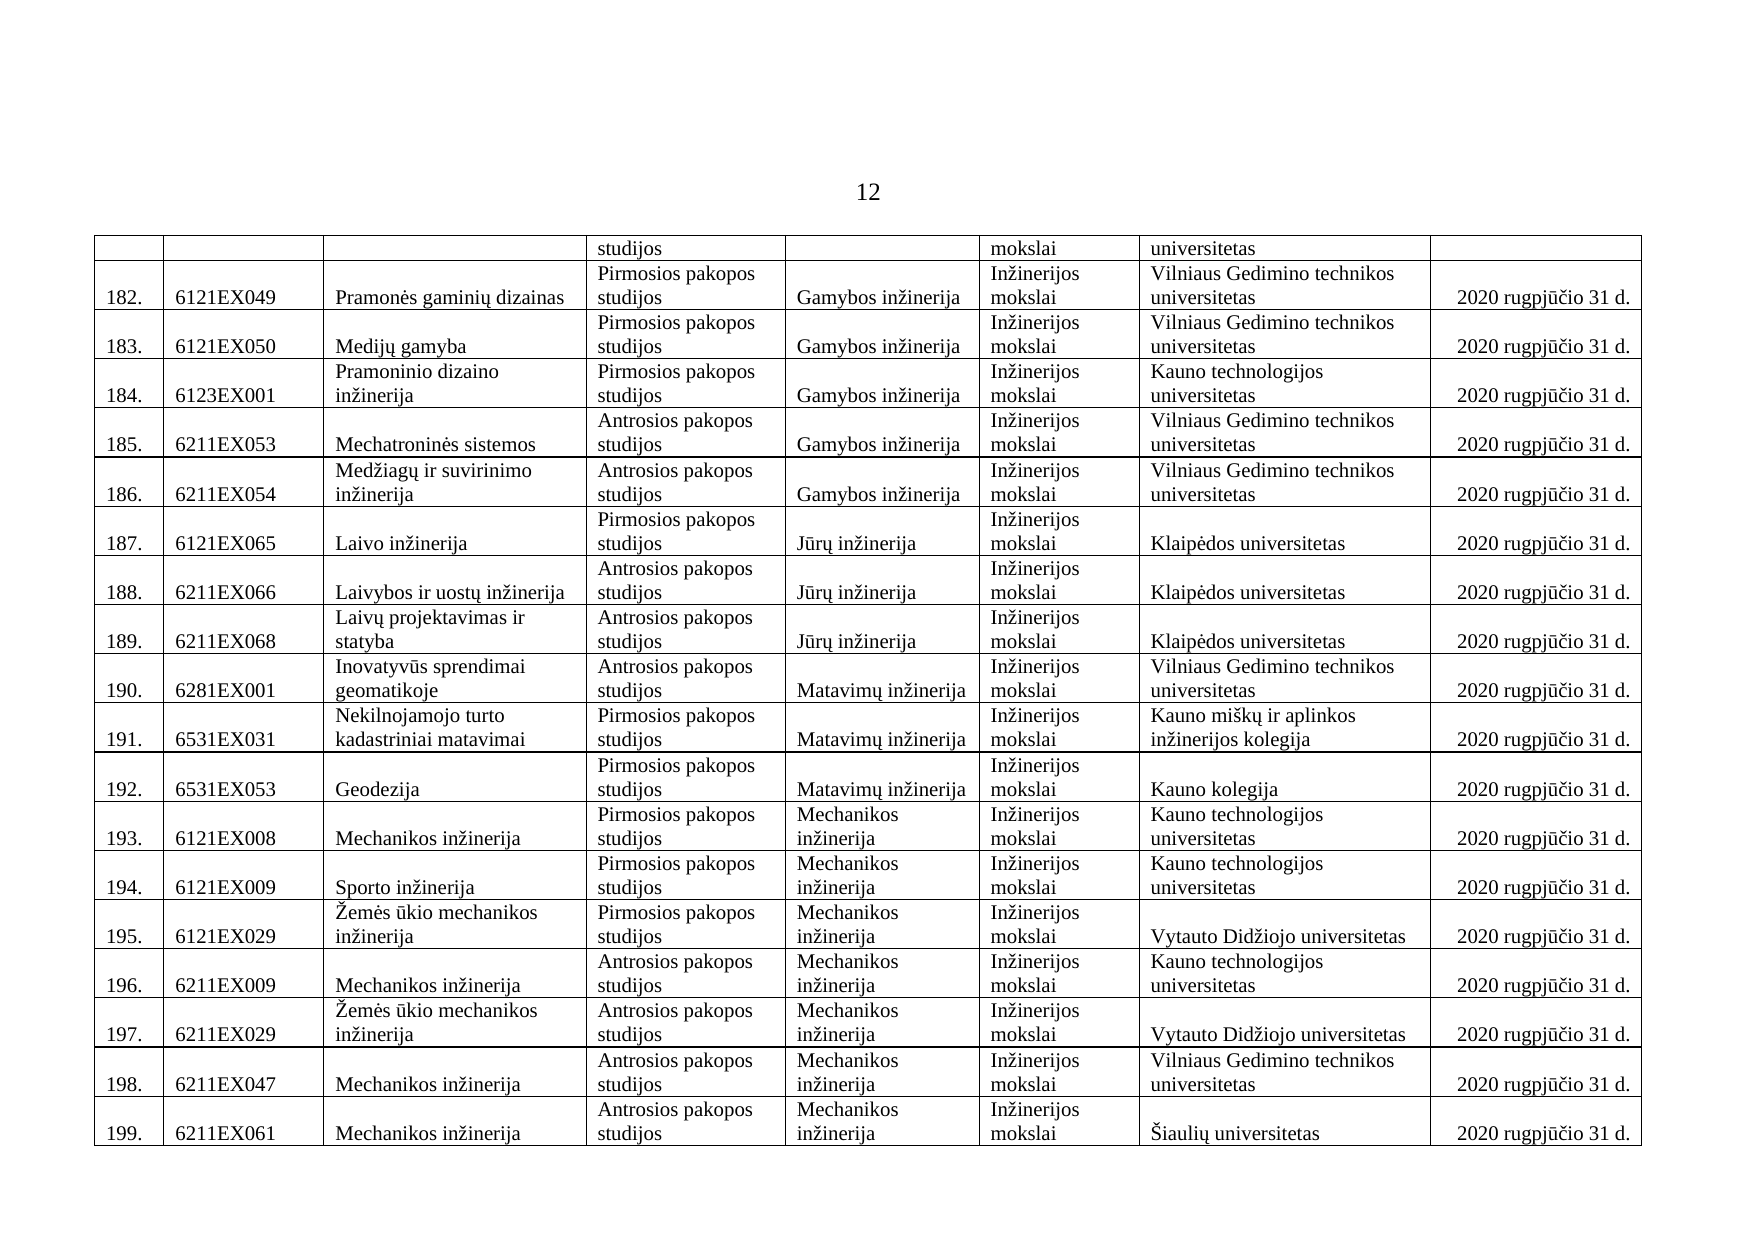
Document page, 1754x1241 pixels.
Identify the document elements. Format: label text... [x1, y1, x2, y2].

table_cell Inžinerijos mokslai [980, 359, 1139, 407]
table_cell 194. [95, 851, 163, 899]
table_cell Gamybos inžinerija [786, 359, 979, 407]
table_cell [164, 236, 323, 260]
table_cell Mechanikos inžinerija [324, 1097, 586, 1145]
table_cell Gamybos inžinerija [786, 261, 979, 309]
table_cell Vilniaus Gedimino technikos universitetas [1140, 261, 1430, 309]
table_cell Matavimų inžinerija [786, 703, 979, 751]
table_cell 6281EX001 [164, 654, 323, 702]
table_cell 6211EX029 [164, 998, 323, 1046]
table_cell Mechanikos inžinerija [324, 949, 586, 997]
table_cell Vilniaus Gedimino technikos universitetas [1140, 1048, 1430, 1096]
table_cell Inžinerijos mokslai [980, 802, 1139, 850]
table_cell Inžinerijos mokslai [980, 507, 1139, 555]
table_cell Antrosios pakopos studijos [587, 458, 785, 506]
table_cell Kauno kolegija [1140, 753, 1430, 801]
table_cell 6121EX065 [164, 507, 323, 555]
table_cell Inžinerijos mokslai [980, 998, 1139, 1046]
table_cell 190. [95, 654, 163, 702]
table_cell Inžinerijos mokslai [980, 949, 1139, 997]
table_cell Inžinerijos mokslai [980, 556, 1139, 604]
table_cell 6531EX053 [164, 753, 323, 801]
table_cell Inžinerijos mokslai [980, 605, 1139, 653]
table_cell Matavimų inžinerija [786, 654, 979, 702]
table_cell 192. [95, 753, 163, 801]
table_cell 2020 rugpjūčio 31 d. [1431, 753, 1641, 801]
table_cell 198. [95, 1048, 163, 1096]
table_cell 2020 rugpjūčio 31 d. [1431, 458, 1641, 506]
table_cell Vytauto Didžiojo universitetas [1140, 900, 1430, 948]
table_cell Šiaulių universitetas [1140, 1097, 1430, 1145]
table_cell Inžinerijos mokslai [980, 654, 1139, 702]
table_cell Pramonės gaminių dizainas [324, 261, 586, 309]
table_cell 2020 rugpjūčio 31 d. [1431, 556, 1641, 604]
table_cell 6211EX066 [164, 556, 323, 604]
table_cell Pirmosios pakopos studijos [587, 753, 785, 801]
table_cell Vilniaus Gedimino technikos universitetas [1140, 458, 1430, 506]
table_cell 6121EX008 [164, 802, 323, 850]
table_cell 2020 rugpjūčio 31 d. [1431, 359, 1641, 407]
table_cell 6211EX054 [164, 458, 323, 506]
table_cell Antrosios pakopos studijos [587, 998, 785, 1046]
table_cell 2020 rugpjūčio 31 d. [1431, 703, 1641, 751]
table_cell Medijų gamyba [324, 310, 586, 358]
table_cell Antrosios pakopos studijos [587, 556, 785, 604]
table_cell Antrosios pakopos studijos [587, 605, 785, 653]
table_cell 2020 rugpjūčio 31 d. [1431, 654, 1641, 702]
table_cell Gamybos inžinerija [786, 310, 979, 358]
table_cell 2020 rugpjūčio 31 d. [1431, 949, 1641, 997]
table_cell 2020 rugpjūčio 31 d. [1431, 1048, 1641, 1096]
table_cell Antrosios pakopos studijos [587, 408, 785, 456]
table_cell Mechanikos inžinerija [786, 900, 979, 948]
table_cell 2020 rugpjūčio 31 d. [1431, 310, 1641, 358]
table_cell 191. [95, 703, 163, 751]
table_cell Pirmosios pakopos studijos [587, 310, 785, 358]
table_cell 6211EX053 [164, 408, 323, 456]
table_cell Vilniaus Gedimino technikos universitetas [1140, 408, 1430, 456]
table_cell Pirmosios pakopos studijos [587, 359, 785, 407]
table_cell 6211EX009 [164, 949, 323, 997]
table_cell Žemės ūkio mechanikos inžinerija [324, 900, 586, 948]
table_cell 6121EX049 [164, 261, 323, 309]
table_cell [324, 236, 586, 260]
table_cell 2020 rugpjūčio 31 d. [1431, 998, 1641, 1046]
table_cell Klaipėdos universitetas [1140, 556, 1430, 604]
table_cell Žemės ūkio mechanikos inžinerija [324, 998, 586, 1046]
table_cell Inžinerijos mokslai [980, 458, 1139, 506]
table_cell Antrosios pakopos studijos [587, 949, 785, 997]
table_cell Pirmosios pakopos studijos [587, 703, 785, 751]
table_cell Pramoninio dizaino inžinerija [324, 359, 586, 407]
table_cell Mechanikos inžinerija [786, 1097, 979, 1145]
table_cell 2020 rugpjūčio 31 d. [1431, 1097, 1641, 1145]
table_cell Matavimų inžinerija [786, 753, 979, 801]
table_cell 6211EX068 [164, 605, 323, 653]
table_cell Mechanikos inžinerija [786, 949, 979, 997]
table_cell 186. [95, 458, 163, 506]
table_cell universitetas [1140, 236, 1430, 260]
table_cell Inžinerijos mokslai [980, 900, 1139, 948]
table_cell 2020 rugpjūčio 31 d. [1431, 605, 1641, 653]
table_cell Klaipėdos universitetas [1140, 605, 1430, 653]
table_cell Mechanikos inžinerija [324, 1048, 586, 1096]
table_cell 6123EX001 [164, 359, 323, 407]
table_cell 6121EX009 [164, 851, 323, 899]
table_cell Mechanikos inžinerija [786, 1048, 979, 1096]
table_cell Nekilnojamojo turto kadastriniai matavimai [324, 703, 586, 751]
table_cell 196. [95, 949, 163, 997]
table_cell 188. [95, 556, 163, 604]
table_cell Inžinerijos mokslai [980, 1048, 1139, 1096]
table_cell [95, 236, 163, 260]
table_cell Inžinerijos mokslai [980, 851, 1139, 899]
table_cell 2020 rugpjūčio 31 d. [1431, 261, 1641, 309]
table_cell mokslai [980, 236, 1139, 260]
table_cell 2020 rugpjūčio 31 d. [1431, 802, 1641, 850]
table_cell 6121EX029 [164, 900, 323, 948]
table_cell Inžinerijos mokslai [980, 753, 1139, 801]
table_cell Sporto inžinerija [324, 851, 586, 899]
table_cell 2020 rugpjūčio 31 d. [1431, 507, 1641, 555]
table_cell Mechanikos inžinerija [786, 851, 979, 899]
table_cell Kauno miškų ir aplinkos inžinerijos kolegija [1140, 703, 1430, 751]
table_cell 6121EX050 [164, 310, 323, 358]
table_cell Mechatroninės sistemos [324, 408, 586, 456]
table_cell Kauno technologijos universitetas [1140, 802, 1430, 850]
table_cell Jūrų inžinerija [786, 556, 979, 604]
table_cell 195. [95, 900, 163, 948]
table_cell 185. [95, 408, 163, 456]
table_cell 187. [95, 507, 163, 555]
table_cell 6531EX031 [164, 703, 323, 751]
table_cell Pirmosios pakopos studijos [587, 900, 785, 948]
table_cell Pirmosios pakopos studijos [587, 851, 785, 899]
table_cell Jūrų inžinerija [786, 507, 979, 555]
table_cell Kauno technologijos universitetas [1140, 851, 1430, 899]
table_cell Pirmosios pakopos studijos [587, 802, 785, 850]
table_cell 183. [95, 310, 163, 358]
table_cell 199. [95, 1097, 163, 1145]
table_cell Antrosios pakopos studijos [587, 1097, 785, 1145]
table_cell 2020 rugpjūčio 31 d. [1431, 851, 1641, 899]
table_cell 2020 rugpjūčio 31 d. [1431, 408, 1641, 456]
table_cell 184. [95, 359, 163, 407]
table_cell Inžinerijos mokslai [980, 703, 1139, 751]
table_cell 6211EX061 [164, 1097, 323, 1145]
table_cell studijos [587, 236, 785, 260]
table_cell Inžinerijos mokslai [980, 1097, 1139, 1145]
table_cell Pirmosios pakopos studijos [587, 507, 785, 555]
table_cell 182. [95, 261, 163, 309]
table_cell Inovatyvūs sprendimai geomatikoje [324, 654, 586, 702]
table_cell Medžiagų ir suvirinimo inžinerija [324, 458, 586, 506]
table_cell Antrosios pakopos studijos [587, 654, 785, 702]
table_cell Inžinerijos mokslai [980, 408, 1139, 456]
table_cell 6211EX047 [164, 1048, 323, 1096]
table_cell Vytauto Didžiojo universitetas [1140, 998, 1430, 1046]
table_cell 189. [95, 605, 163, 653]
table_cell Gamybos inžinerija [786, 458, 979, 506]
table_cell Pirmosios pakopos studijos [587, 261, 785, 309]
table_cell Mechanikos inžinerija [786, 998, 979, 1046]
table_cell 197. [95, 998, 163, 1046]
table_cell Klaipėdos universitetas [1140, 507, 1430, 555]
table_cell Vilniaus Gedimino technikos universitetas [1140, 310, 1430, 358]
table_cell Antrosios pakopos studijos [587, 1048, 785, 1096]
table_cell 2020 rugpjūčio 31 d. [1431, 900, 1641, 948]
table_cell Mechanikos inžinerija [786, 802, 979, 850]
table_cell Laivo inžinerija [324, 507, 586, 555]
table_cell Mechanikos inžinerija [324, 802, 586, 850]
table_cell Inžinerijos mokslai [980, 261, 1139, 309]
table_cell Laivų projektavimas ir statyba [324, 605, 586, 653]
table_cell Jūrų inžinerija [786, 605, 979, 653]
table_cell Gamybos inžinerija [786, 408, 979, 456]
table_cell Laivybos ir uostų inžinerija [324, 556, 586, 604]
table_cell [786, 236, 979, 260]
table_cell Kauno technologijos universitetas [1140, 359, 1430, 407]
table_cell [1431, 236, 1641, 260]
table_cell 193. [95, 802, 163, 850]
table_cell Vilniaus Gedimino technikos universitetas [1140, 654, 1430, 702]
table_cell Inžinerijos mokslai [980, 310, 1139, 358]
table_cell Kauno technologijos universitetas [1140, 949, 1430, 997]
table_cell Geodezija [324, 753, 586, 801]
